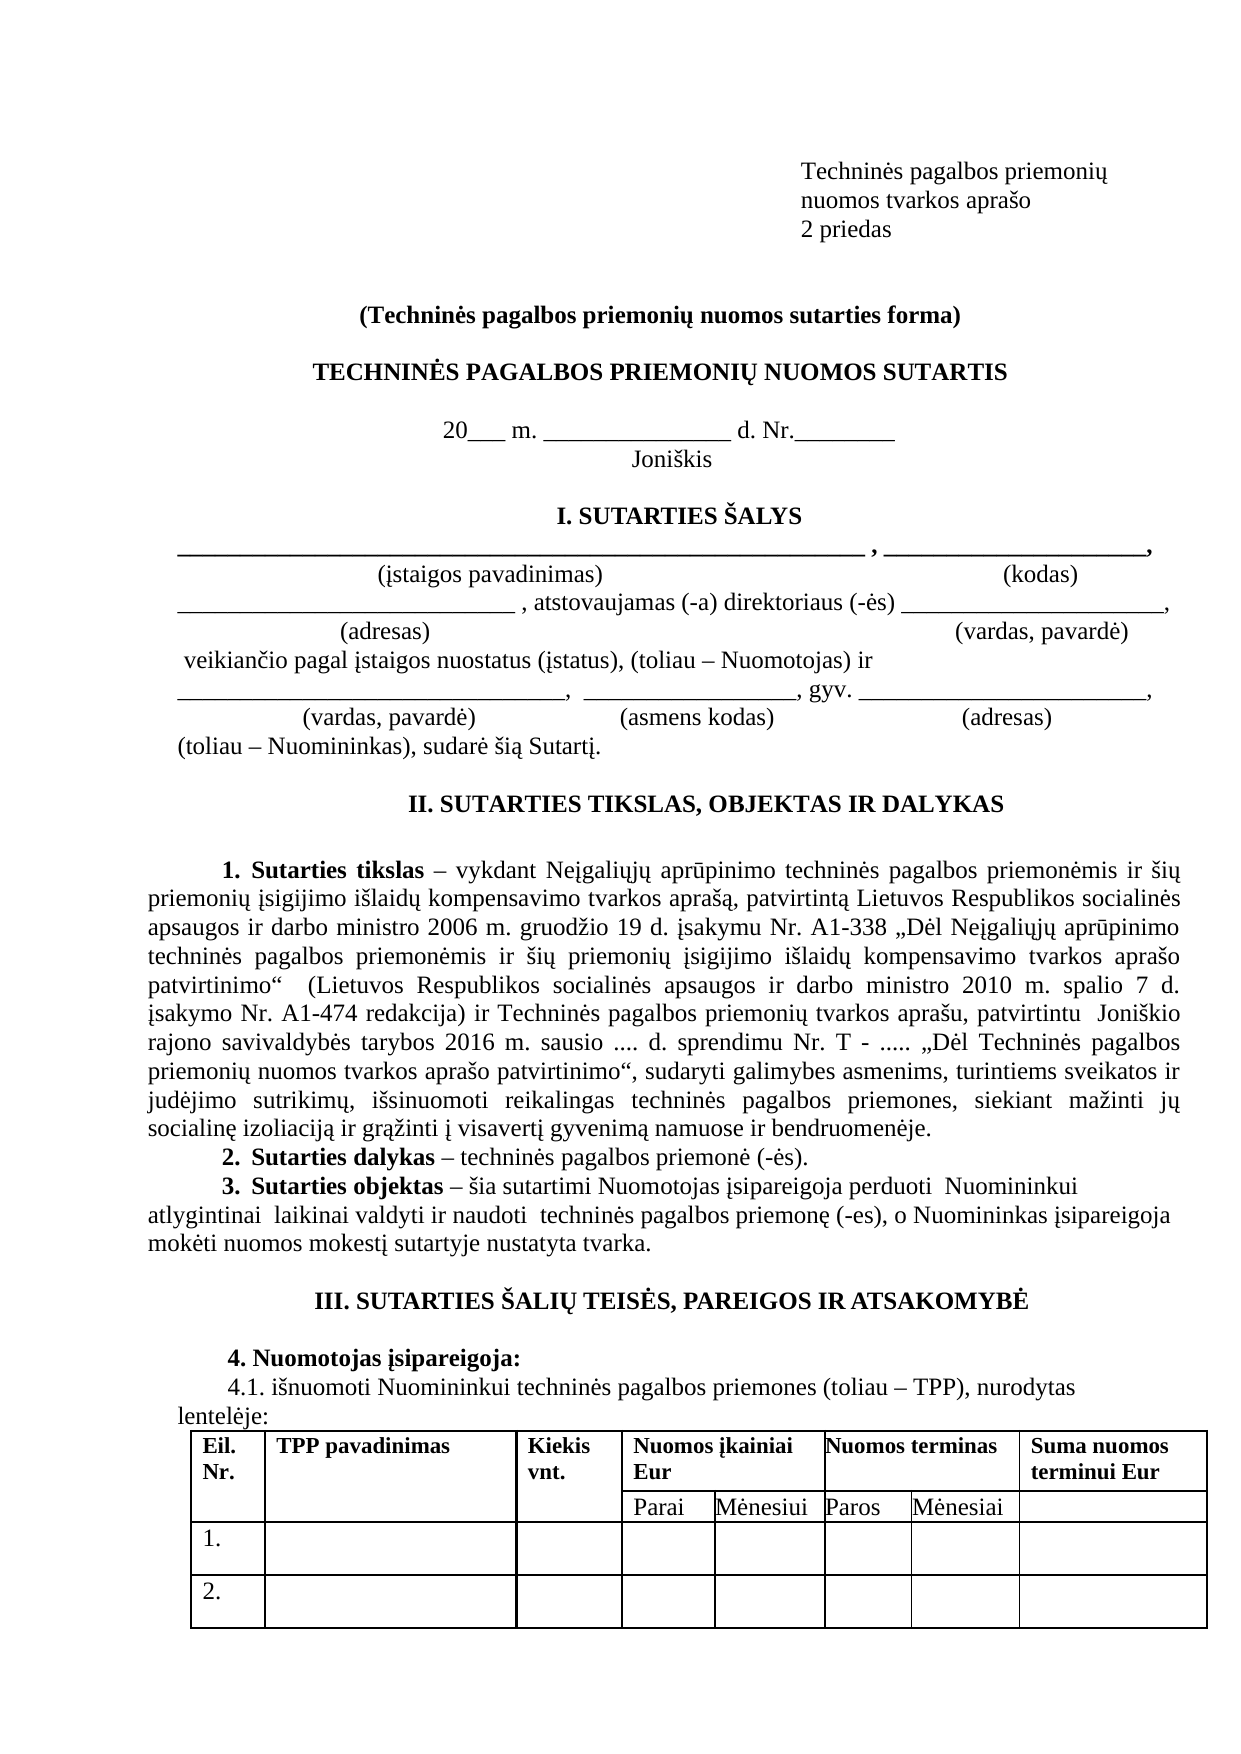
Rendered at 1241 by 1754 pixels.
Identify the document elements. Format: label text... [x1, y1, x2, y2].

text (vardas, pavardė) (asmens kodas) (adresas) [177, 702, 1181, 731]
table_cell [1020, 1523, 1206, 1574]
text nuomos tvarkos aprašo [801, 185, 1143, 214]
table_header TPP pavadinimas [266, 1432, 515, 1521]
table_cell [623, 1523, 714, 1574]
table_cell [826, 1523, 911, 1574]
text TECHNINĖS PAGALBOS PRIEMONIŲ NUOMOS SUTARTIS [177, 357, 1143, 386]
table_cell [623, 1576, 714, 1627]
table_cell [912, 1576, 1019, 1627]
text 4. Nuomotojas įsipareigoja: [177, 1343, 1166, 1372]
text 2. Sutarties dalykas – techninės pagalbos priemonė (-ės). [222, 1142, 1181, 1171]
table_cell Paros [826, 1492, 911, 1521]
table_cell [716, 1523, 824, 1574]
table_cell [826, 1576, 911, 1627]
table_cell [518, 1576, 621, 1627]
text I. Sutarties šalys [177, 501, 1181, 530]
table_cell Parai [623, 1492, 714, 1521]
table_header Suma nuomos terminui Eur [1020, 1432, 1206, 1490]
text 3. Sutarties objektas – šia sutartimi Nuomotojas įsipareigoja perduoti Nuomininkui atlygintinai laikinai valdyti ir naudoti techninės pagalbos priemonę (-es), o Nuomininkas įsipareigoja mokėti nuomos mokestį sutartyje nustatyta tvarka. [148, 1171, 1181, 1257]
text II. SUTARTIES TIKSLAS, OBJEKTAS IR DALYKAS [88, 789, 1166, 817]
text Joniškis [177, 444, 1166, 472]
table_cell [1020, 1492, 1206, 1521]
text _______________________________________________________ , _____________________, [177, 530, 1181, 559]
table_cell Mėnesiai [912, 1492, 1019, 1521]
text 20___ m. _______________ d. Nr.________ [177, 415, 1166, 444]
table_cell Mėnesiui [716, 1492, 824, 1521]
table_cell [716, 1576, 824, 1627]
text (adresas) (vardas, pavardė) [177, 616, 1181, 645]
text (Techninės pagalbos priemonių nuomos sutarties forma) [177, 300, 1143, 329]
table_header Nuomos terminas [826, 1432, 1019, 1490]
text Techninės pagalbos priemonių [801, 156, 1143, 185]
table_cell 2. [192, 1576, 264, 1627]
table_cell 1. [192, 1523, 264, 1574]
text (įstaigos pavadinimas) (kodas) [177, 559, 1181, 587]
table_cell [266, 1523, 515, 1574]
text 2 priedas [801, 214, 1143, 242]
table_cell [1020, 1576, 1206, 1627]
table_header Eil. Nr. [192, 1432, 264, 1521]
text ___________________________ , atstovaujamas (-a) direktoriaus (-ės) _____________________, [177, 587, 1181, 616]
table_header Nuomos įkainiai Eur [623, 1432, 824, 1490]
text (toliau – Nuomininkas), sudarė šią Sutartį. [177, 731, 1181, 760]
text 1. Sutarties tikslas – vykdant Neįgaliųjų aprūpinimo techninės pagalbos priemonėmis ir šių priemonių įsigijimo išlaidų kompensavimo tvarkos aprašą, patvirtintą Lietuvos Respublikos socialinės apsaugos ir darbo ministro 2006 m. gruodžio 19 d. įsakymu Nr. A1-338 „Dėl Neįgaliųjų aprūpinimo techninės pagalbos priemonėmis ir šių priemonių įsigijimo išlaidų kompensavimo tvarkos aprašo patvirtinimo“ (Lietuvos Respublikos socialinės apsaugos ir darbo ministro 2010 m. spalio 7 d. įsakymo Nr. A1-474 redakcija) ir Techninės pagalbos priemonių tvarkos aprašu, patvirtintu Joniškio rajono savivaldybės tarybos 2016 m. sausio .... d. sprendimu Nr. T - ..... „Dėl Techninės pagalbos priemonių nuomos tvarkos aprašo patvirtinimo“, sudaryti galimybes asmenims, turintiems sveikatos ir judėjimo sutrikimų, išsinuomoti reikalingas techninės pagalbos priemones, siekiant mažinti jų socialinę izoliaciją ir grąžinti į visavertį gyvenimą namuose ir bendruomenėje. [148, 855, 1181, 1142]
text III. Sutarties šalių teisės, pareigos ir atsakomybė [177, 1286, 1166, 1315]
table_cell [912, 1523, 1019, 1574]
table_cell [518, 1523, 621, 1574]
text veikiančio pagal įstaigos nuostatus (įstatus), (toliau – Nuomotojas) ir _______________________________, _________________, gyv. _______________________, [177, 645, 1181, 702]
table_header Kiekis vnt. [518, 1432, 621, 1521]
table_cell [266, 1576, 515, 1627]
text 4.1. išnuomoti Nuomininkui techninės pagalbos priemones (toliau – TPP), nurodytas lentelėje: [177, 1372, 1166, 1430]
